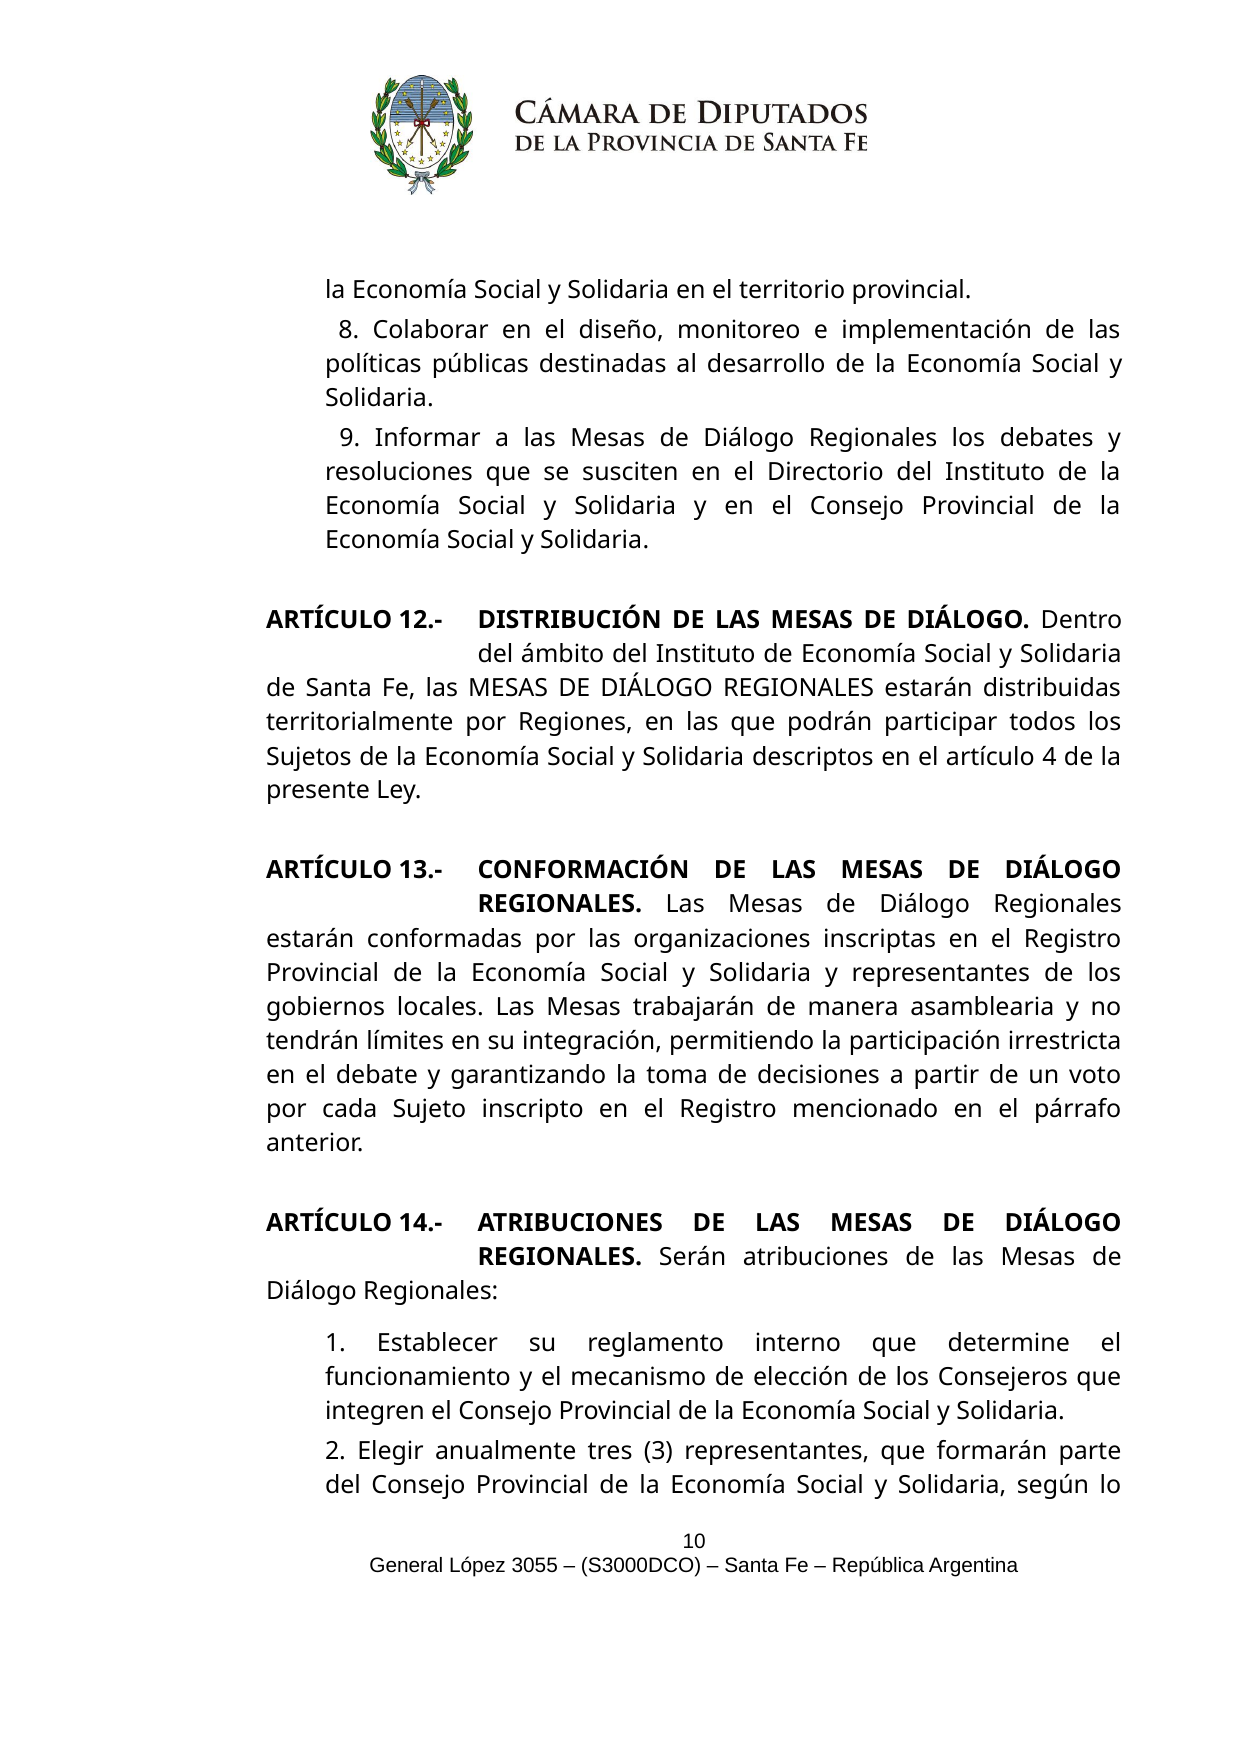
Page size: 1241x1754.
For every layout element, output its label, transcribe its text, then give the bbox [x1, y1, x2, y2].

text 1. Establecer su reglamento interno que determine el funcionamiento y el mecanismo de elección de los Consejeros que integren el Consejo Provincial de la Economía Social y Solidaria. [325, 1324, 1122, 1427]
text 8. Colaborar en el diseño, monitoreo e implementación de las políticas públicas destinadas al desarrollo de la Economía Social y Solidaria. [325, 312, 1122, 414]
text la Economía Social y Solidaria en el territorio provincial. [325, 272, 1122, 306]
text DISTRIBUCIÓN DE LAS MESAS DE DIÁLOGO. Dentro del ámbito del Instituto de Economía Social y Solidaria de Santa Fe, las MESAS DE DIÁLOGO REGIONALES estarán distribuidas territorialmente por Regiones, en las que podrán participar todos los Sujetos de la Economía Social y Solidaria descriptos en el artículo 4 de la presente Ley. [266, 602, 1122, 806]
table_header ARTÍCULO 13.- [266, 852, 477, 902]
text ATRIBUCIONES DE LAS MESAS DE DIÁLOGO REGIONALES. Serán atribuciones de las Mesas de Diálogo Regionales: [266, 1204, 1122, 1307]
text 9. Informar a las Mesas de Diálogo Regionales los debates y resoluciones que se susciten en el Directorio del Instituto de la Economía Social y Solidaria y en el Consejo Provincial de la Economía Social y Solidaria. [325, 420, 1122, 556]
table_header ARTÍCULO 14.- [266, 1205, 477, 1255]
text CONFORMACIÓN DE LAS MESAS DE DIÁLOGO REGIONALES. Las Mesas de Diálogo Regionales estarán conformadas por las organizaciones inscriptas en el Registro Provincial de la Economía Social y Solidaria y representantes de los gobiernos locales. Las Mesas trabajarán de manera asamblearia y no tendrán límites en su integración, permitiendo la participación irrestricta en el debate y garantizando la toma de decisiones a partir de un voto por cada Sujeto inscripto en el Registro mencionado en el párrafo anterior. [266, 852, 1122, 1159]
picture [370, 75, 868, 199]
table_header ARTÍCULO 12.- [266, 602, 477, 652]
text 2. Elegir anualmente tres (3) representantes, que formarán parte del Consejo Provincial de la Economía Social y Solidaria, según lo [325, 1432, 1122, 1501]
